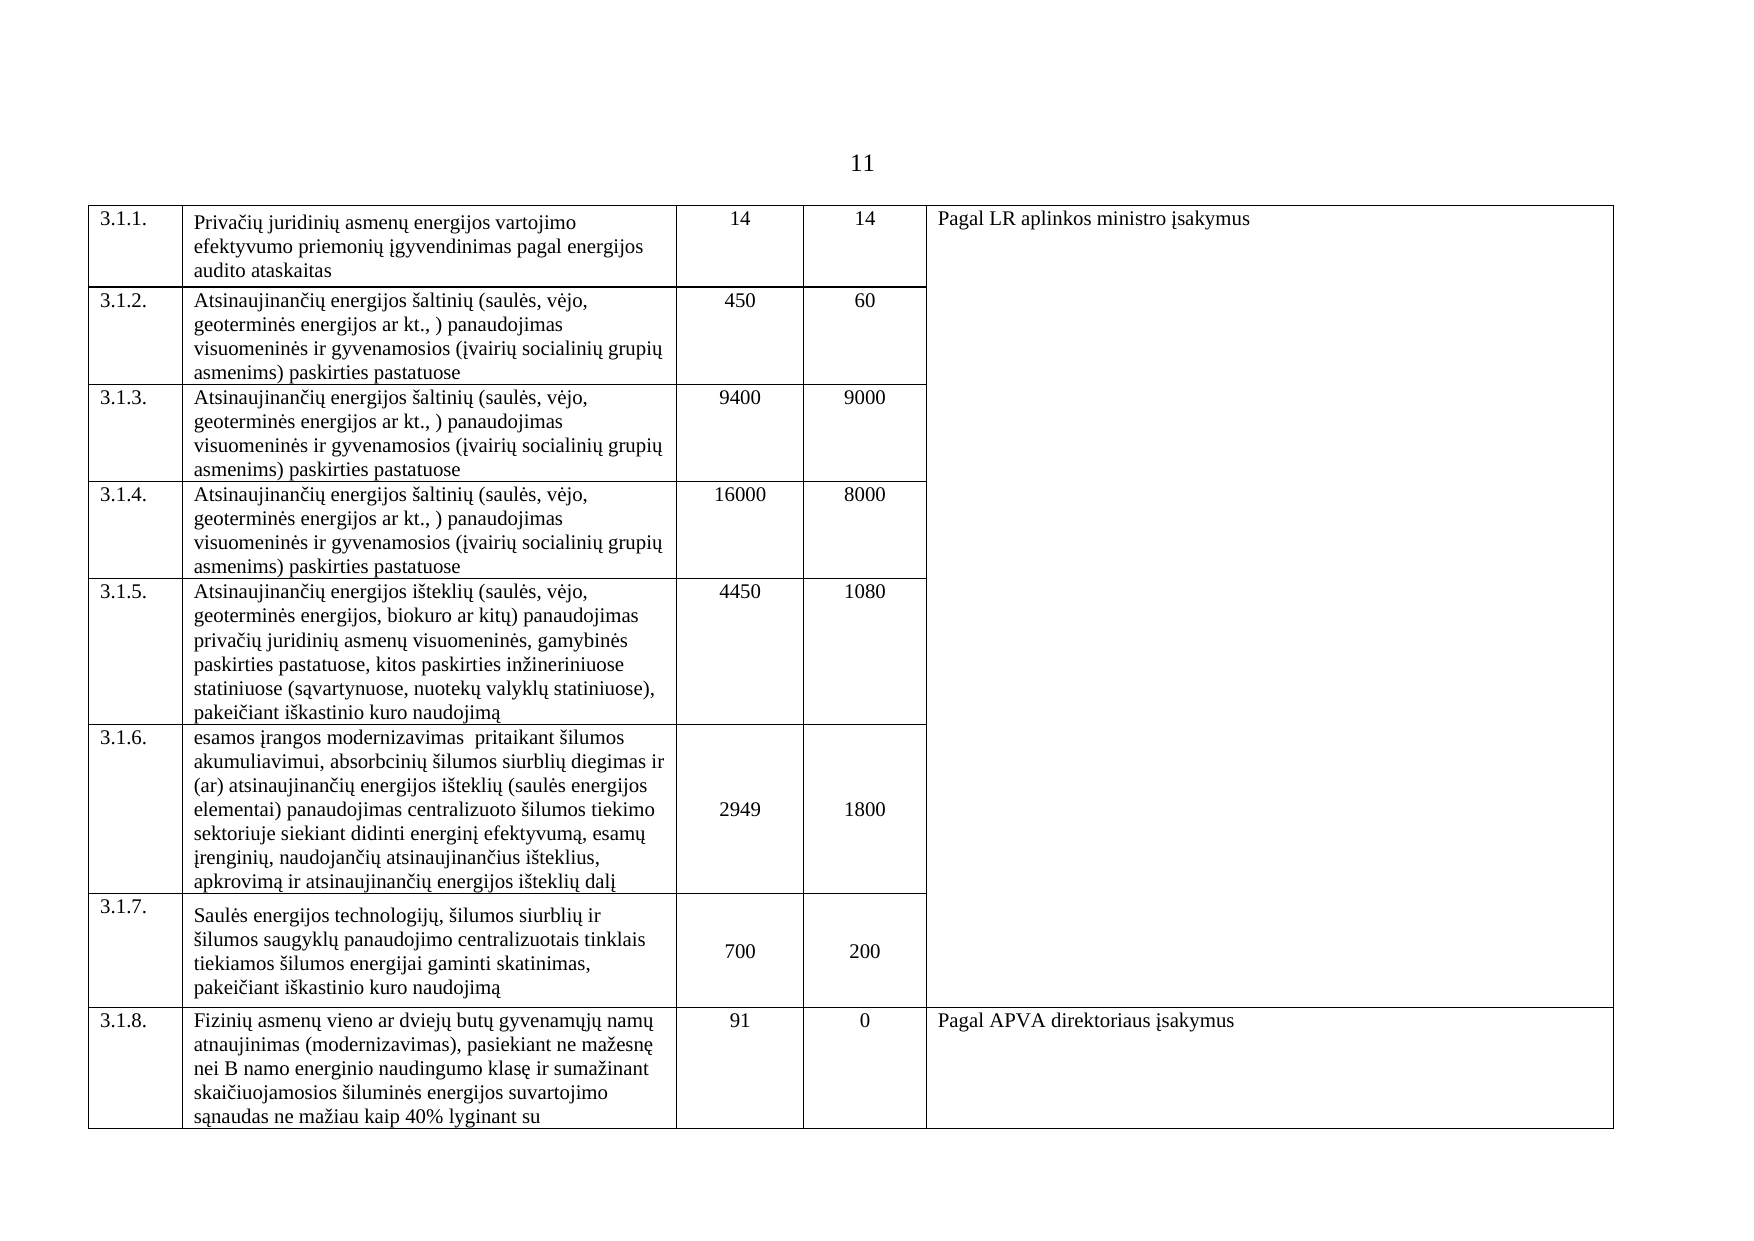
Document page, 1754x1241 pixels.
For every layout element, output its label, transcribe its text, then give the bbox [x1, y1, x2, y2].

table_cell 8000 [804, 482, 926, 578]
table_cell 9000 [804, 385, 926, 481]
table_cell 1800 [804, 725, 926, 893]
table_cell [1614, 578, 1619, 724]
table_cell 3.1.4. [89, 482, 182, 578]
table_cell Fizinių asmenų vieno ar dviejų butų gyvenamųjų namų atnaujinimas (modernizavimas), pasiekiant ne mažesnę nei B namo energinio naudingumo klasę ir sumažinant skaičiuojamosios šiluminės energijos suvartojimo sąnaudas ne mažiau kaip 40% lyginant su [183, 1008, 676, 1128]
table_cell [1614, 286, 1619, 384]
table_cell 450 [677, 288, 803, 384]
table_cell Saulės energijos technologijų, šilumos siurblių ir šilumos saugyklų panaudojimo centralizuotais tinklais tiekiamos šilumos energijai gaminti skatinimas, pakeičiant iškastinio kuro naudojimą [183, 894, 676, 1007]
table_cell 0 [804, 1008, 926, 1128]
table_cell 9400 [677, 385, 803, 481]
table_cell [1619, 205, 1636, 286]
table_cell [1619, 893, 1636, 1007]
table_cell 3.1.1. [89, 206, 182, 286]
table_cell [1619, 481, 1636, 578]
table_cell Atsinaujinančių energijos šaltinių (saulės, vėjo, geoterminės energijos ar kt., ) panaudojimas visuomeninės ir gyvenamosios (įvairių socialinių grupių asmenims) paskirties pastatuose [183, 482, 676, 578]
table_cell [1614, 481, 1619, 578]
table_cell 60 [804, 288, 926, 384]
table_cell [1619, 384, 1636, 481]
table_cell 91 [677, 1008, 803, 1128]
table_cell [1614, 893, 1619, 1007]
table_cell [1619, 1007, 1636, 1128]
table_cell 14 [804, 206, 926, 286]
table_cell 200 [804, 894, 926, 1007]
table_cell 3.1.7. [89, 894, 182, 1007]
table_cell Atsinaujinančių energijos šaltinių (saulės, vėjo, geoterminės energijos ar kt., ) panaudojimas visuomeninės ir gyvenamosios (įvairių socialinių grupių asmenims) paskirties pastatuose [183, 288, 676, 384]
table_cell [1619, 578, 1636, 724]
table_cell Privačių juridinių asmenų energijos vartojimo efektyvumo priemonių įgyvendinimas pagal energijos audito ataskaitas [183, 206, 676, 286]
table_cell 3.1.5. [89, 579, 182, 724]
table_cell [1614, 384, 1619, 481]
table_cell [1619, 286, 1636, 384]
table_cell [1614, 1007, 1619, 1128]
table_cell [1614, 205, 1619, 286]
table_cell 700 [677, 894, 803, 1007]
table_cell Atsinaujinančių energijos išteklių (saulės, vėjo, geoterminės energijos, biokuro ar kitų) panaudojimas privačių juridinių asmenų visuomeninės, gamybinės paskirties pastatuose, kitos paskirties inžineriniuose statiniuose (sąvartynuose, nuotekų valyklų statiniuose), pakeičiant iškastinio kuro naudojimą [183, 579, 676, 724]
table_cell 3.1.8. [89, 1008, 182, 1128]
table_cell esamos įrangos modernizavimas pritaikant šilumos akumuliavimui, absorbcinių šilumos siurblių diegimas ir (ar) atsinaujinančių energijos išteklių (saulės energijos elementai) panaudojimas centralizuoto šilumos tiekimo sektoriuje siekiant didinti energinį efektyvumą, esamų įrenginių, naudojančių atsinaujinančius išteklius, apkrovimą ir atsinaujinančių energijos išteklių dalį [183, 725, 676, 893]
table_cell 3.1.6. [89, 725, 182, 893]
table_cell Atsinaujinančių energijos šaltinių (saulės, vėjo, geoterminės energijos ar kt., ) panaudojimas visuomeninės ir gyvenamosios (įvairių socialinių grupių asmenims) paskirties pastatuose [183, 385, 676, 481]
table_cell 2949 [677, 725, 803, 893]
table_cell Pagal APVA direktoriaus įsakymus [927, 1008, 1613, 1128]
table_cell Pagal LR aplinkos ministro įsakymus [927, 206, 1613, 1007]
table_cell [1619, 724, 1636, 893]
table_cell 4450 [677, 579, 803, 724]
table_cell 14 [677, 206, 803, 286]
table_cell 3.1.2. [89, 288, 182, 384]
table_cell [1614, 724, 1619, 893]
table_cell 1080 [804, 579, 926, 724]
table_cell 16000 [677, 482, 803, 578]
table_cell 3.1.3. [89, 385, 182, 481]
